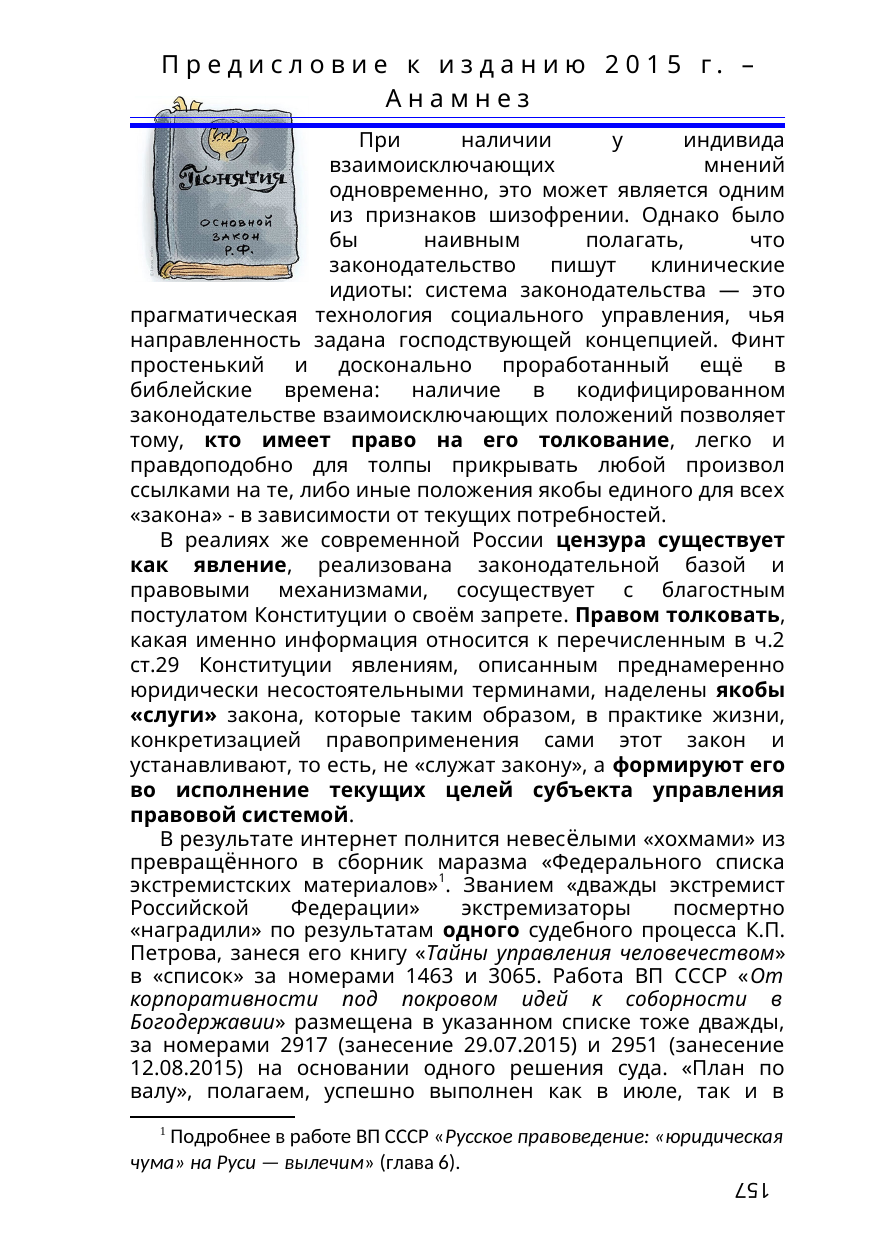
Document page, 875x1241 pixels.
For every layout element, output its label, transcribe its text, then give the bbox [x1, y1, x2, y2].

text В реалиях же современной России цензура существует как явление, реализована законодательной базой и правовыми механизмами, сосуществует с благостным постулатом Конституции о своём запрете. Правом толковать, какая именно информация относится к перечисленным в ч.2 ст.29 Конституции явлениям, описанным преднамеренно юридически несостоятельными терминами, наделены якобы «слуги» закона, которые таким образом, в практике жизни, конкретизацией правоприменения сами этот закон и устанавливают, то есть, не «служат закону», а формируют его во исполнение текущих целей субъекта управления правовой системой. [130, 528, 785, 828]
picture [134, 128, 309, 282]
text В результате интернет полнится невесёлыми «хохмами» из превращённого в сборник маразма «Федерального списка экстремистских материалов». Званием «дважды экстремист Российской Федерации» экстремизаторы посмертно «наградили» по результатам одного судебного процесса К.П. Петрова, занеся его книгу «Тайны управления человечеством» в «список» за номерами 1463 и 3065. Работа ВП СССР «От корпоративности под покровом идей к соборности в Богодержавии» размещена в указанном списке тоже дважды, за номерами 2917 (занесение 29.07.2015) и 2951 (занесение 12.08.2015) на основании одного решения суда. «План по валу», полагаем, успешно выполнен как в июле, так и в [130, 828, 785, 1103]
text При наличии у индивида взаимоисключающих мнений одновременно, это может является одним из признаков шизофрении. Однако было бы наивным полагать, что законодательство пишут клинические идиоты: система законодательства — это прагматическая технология социального управления, чья направленность задана господствующей концепцией. Финт простенький и досконально проработанный ещё в библейские времена: наличие в кодифицированном законодательстве взаимоисключающих положений позволяет тому, кто имеет право на его толкование, легко и правдоподобно для толпы прикрывать любой произвол ссылками на те, либо иные положения якобы единого для всех «закона» - в зависимости от текущих потребностей. [130, 128, 785, 528]
picture [134, 118, 309, 123]
picture [134, 96, 309, 117]
text Подробнее в работе ВП СССР «Русское правоведение: «юридическая чума» на Руси — вылечим» (глава 6). [130, 1123, 785, 1175]
